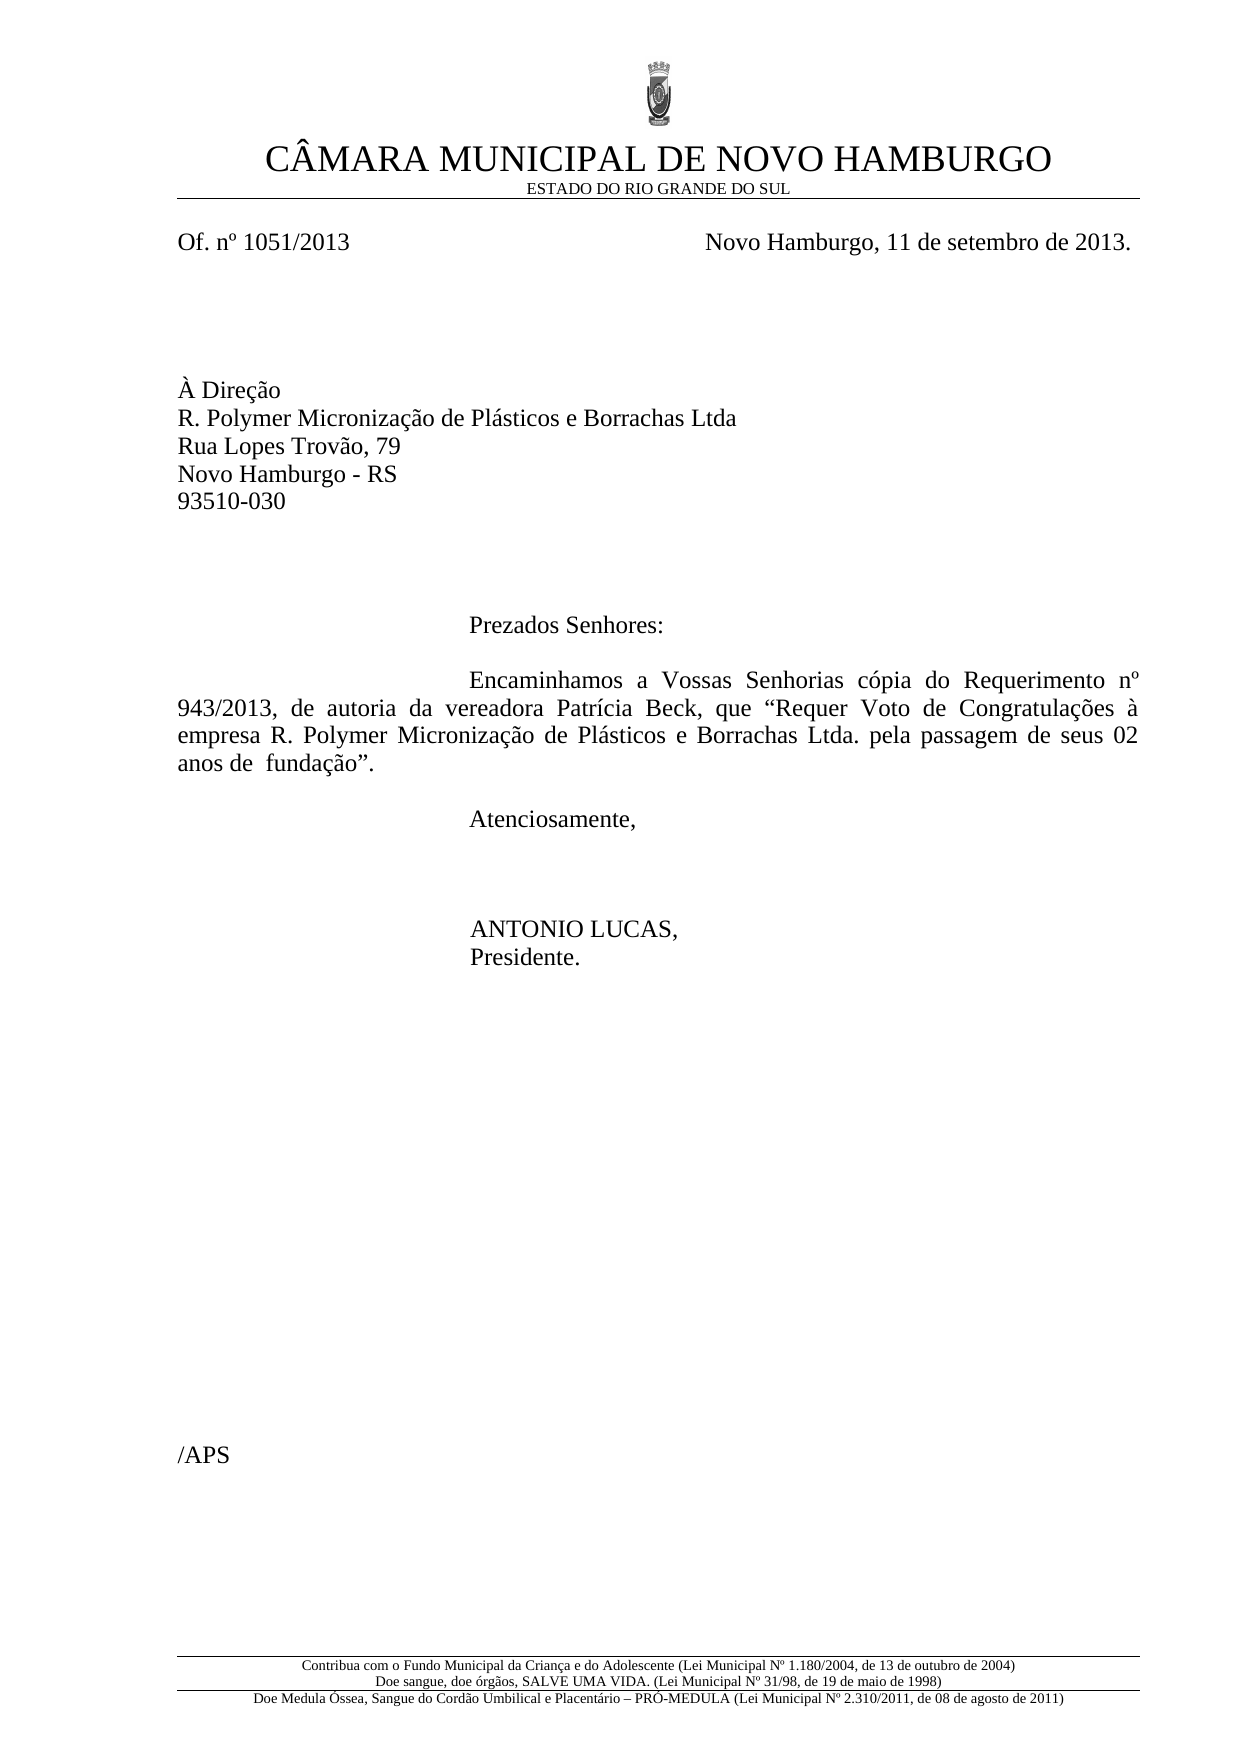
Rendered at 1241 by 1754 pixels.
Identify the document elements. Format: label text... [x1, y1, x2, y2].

text Atenciosamente, [177, 805, 1140, 832]
text Of. nº 1051/2013 Novo Hamburgo, 11 de setembro de 2013. [177, 228, 1140, 256]
text ANTONIO LUCAS, [470, 916, 1140, 943]
text 93510-030 [177, 487, 1140, 515]
text Presidente. [470, 943, 1140, 971]
text R. Polymer Micronização de Plásticos e Borrachas Ltda [177, 404, 1140, 432]
text Encaminhamos a Vossas Senhorias cópia do Requerimento nº 943/2013, de autoria da vereadora Patrícia Beck, que “Requer Voto de Congratulações à empresa R. Polymer Micronização de Plásticos e Borrachas Ltda. pela passagem de seus 02 anos de fundação”. [177, 666, 1140, 777]
text Prezados Senhores: [177, 611, 1140, 638]
text Rua Lopes Trovão, 79 [177, 432, 1140, 460]
text À Direção [177, 377, 1140, 404]
text /APS [177, 1441, 1140, 1469]
text Novo Hamburgo - RS [177, 460, 1140, 487]
